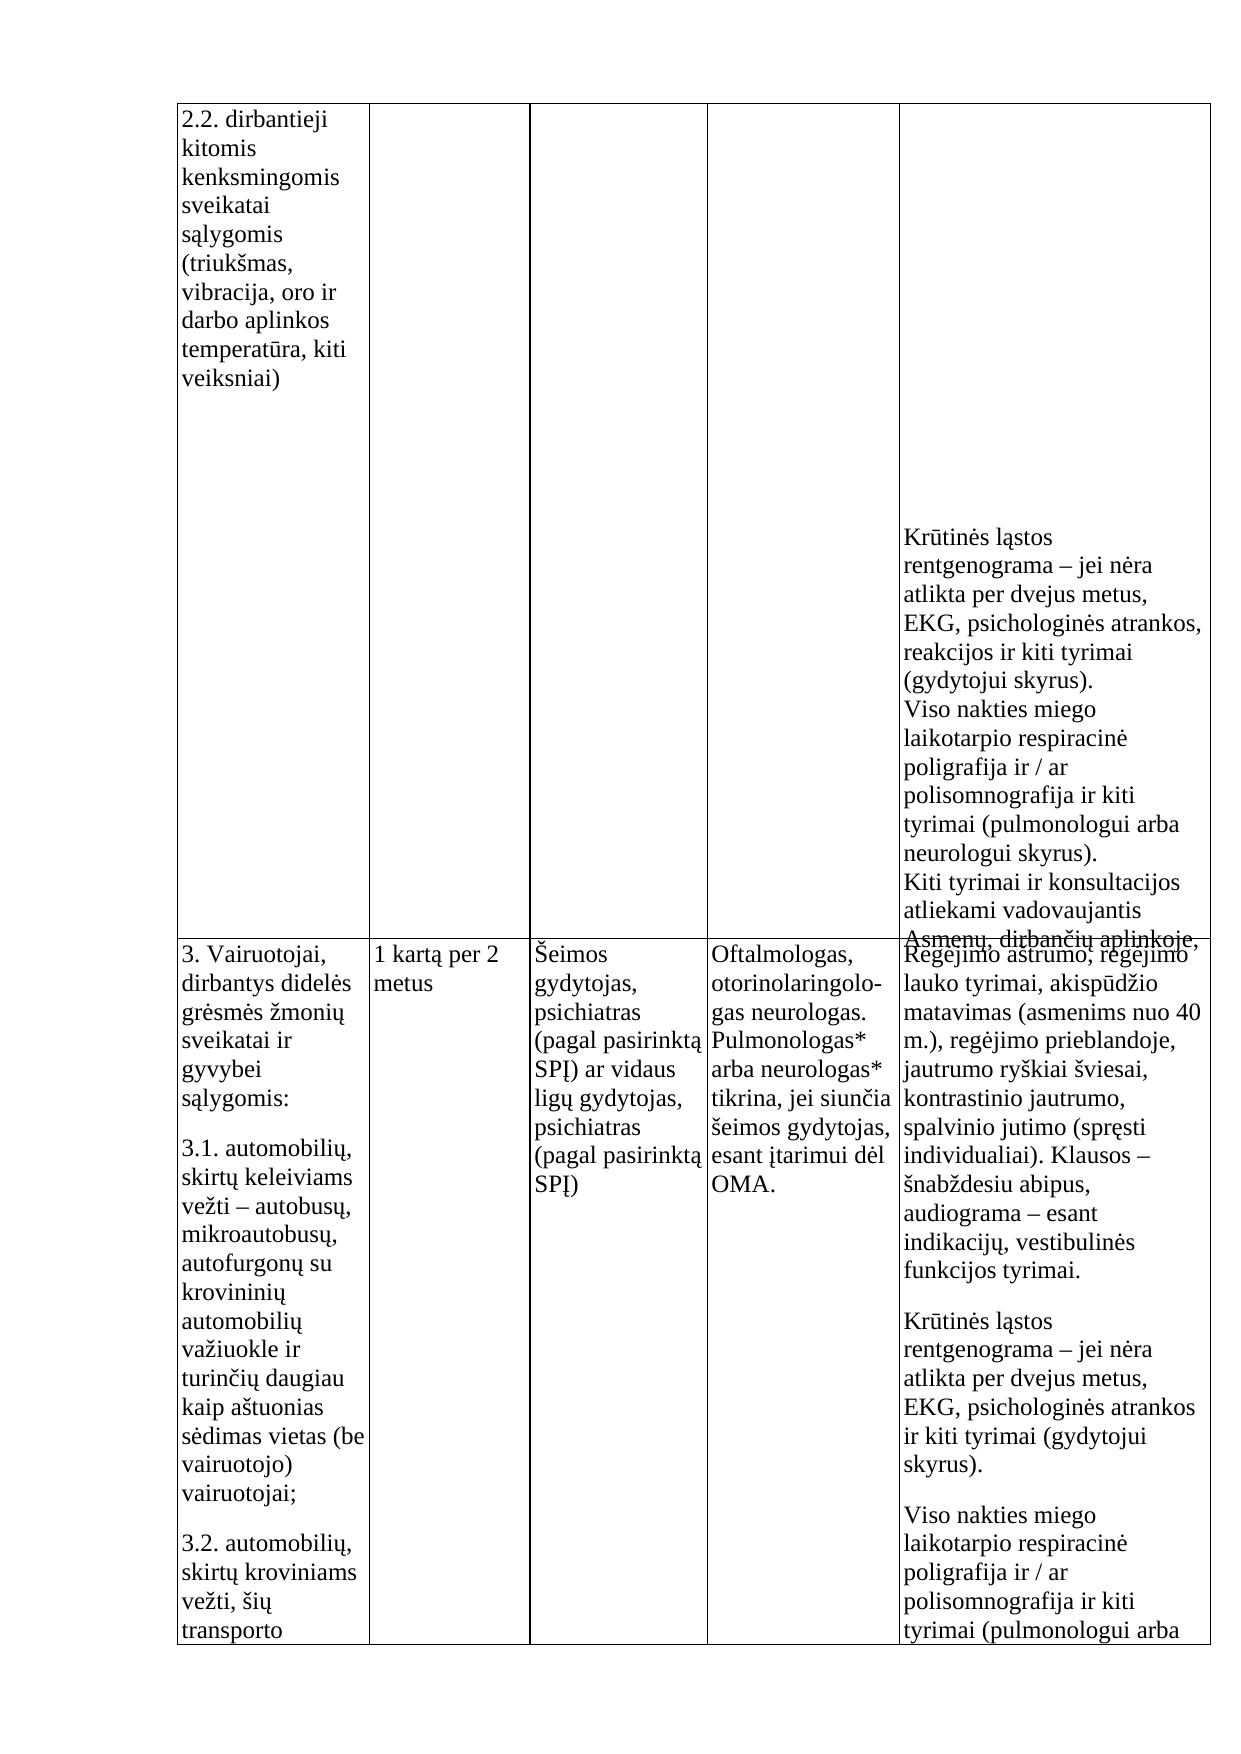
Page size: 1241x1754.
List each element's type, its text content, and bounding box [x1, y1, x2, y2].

table_cell Oftalmologas, otorinolaringolo-gas neurologas. Pulmonologas* arba neurologas* tikrina, jei siunčia šeimos gydytojas, esant įtarimui dėl OMA. [708, 939, 899, 1643]
table_cell 1 kartą per 2 metus [370, 939, 529, 1643]
table_cell Regėjimo aštrumo, regėjimo lauko tyrimai, akispūdžio matavimas (asmenims nuo 40 m.), regėjimo prieblandoje, jautrumo ryškiai šviesai, kontrastinio jautrumo, spalvinio jutimo (spręsti individualiai). Klausos – šnabždesiu abipus, audiograma, vestibulinės funkcijos tyrimai. Krūtinės ląstos rentgenograma – jei nėra atlikta per dvejus metus, EKG, psichologinės atrankos, reakcijos ir kiti tyrimai (gydytojui skyrus). Viso nakties miego laikotarpio respiracinė poligrafija ir / ar polisomnografija ir kiti tyrimai (pulmonologui arba neurologui skyrus). Kiti tyrimai ir konsultacijos atliekami vadovaujantis Asmenų, dirbančių aplinkoje, kurioje galima profesinė rizika (kenksmingų veiksnių poveikis ir (ar) pavojingas darbas), privalomo sveikatos tikrinimo tvarkos aprašu (13 priedas), patvirtintu Lietuvos Respublikоs sveikatos apsaugos ministro 2000 m. gegužės 31 d. įsakymu Nr. 301 „Dėl profilaktinių sveikatos tikrinimų sveikatos priežiūros įstaigose patvirtinimo“ (toliau – 13 priedas). [900, 104, 1210, 938]
table_cell [531, 104, 707, 938]
table_cell Šeimos gydytojas, psichiatras (pagal pasirinktą SPĮ) ar vidaus ligų gydytojas, psichiatras (pagal pasirinktą SPĮ) [531, 939, 707, 1643]
table_cell [708, 104, 899, 938]
table_cell Regėjimo aštrumo, regėjimo lauko tyrimai, akispūdžio matavimas (asmenims nuo 40 m.), regėjimo prieblandoje, jautrumo ryškiai šviesai, kontrastinio jautrumo, spalvinio jutimo (spręsti individualiai). Klausos – šnabždesiu abipus, audiograma – esant indikacijų, vestibulinės funkcijos tyrimai. Krūtinės ląstos rentgenograma – jei nėra atlikta per dvejus metus, EKG, psichologinės atrankos ir kiti tyrimai (gydytojui skyrus). Viso nakties miego laikotarpio respiracinė poligrafija ir / ar polisomnografija ir kiti tyrimai (pulmonologui arba neurologui skyrus). Kiti tyrimai ir konsultacijos atliekami vadovaujantis 13 priedu. [900, 939, 1210, 1643]
table_cell 2.2. dirbantieji kitomis kenksmingomis sveikatai sąlygomis (triukšmas, vibracija, oro ir darbo aplinkos temperatūra, kiti veiksniai) [178, 104, 369, 938]
table_cell 3. Vairuotojai, dirbantys didelės grėsmės žmonių sveikatai ir gyvybei sąlygomis: 3.1. automobilių, skirtų keleiviams vežti – autobusų, mikroautobusų, autofurgonų su krovininių automobilių važiuokle ir turinčių daugiau kaip aštuonias sėdimas vietas (be vairuotojo) vairuotojai; 3.2. automobilių, skirtų kroviniams vežti, šių transporto [178, 939, 369, 1643]
table_cell [370, 104, 529, 938]
